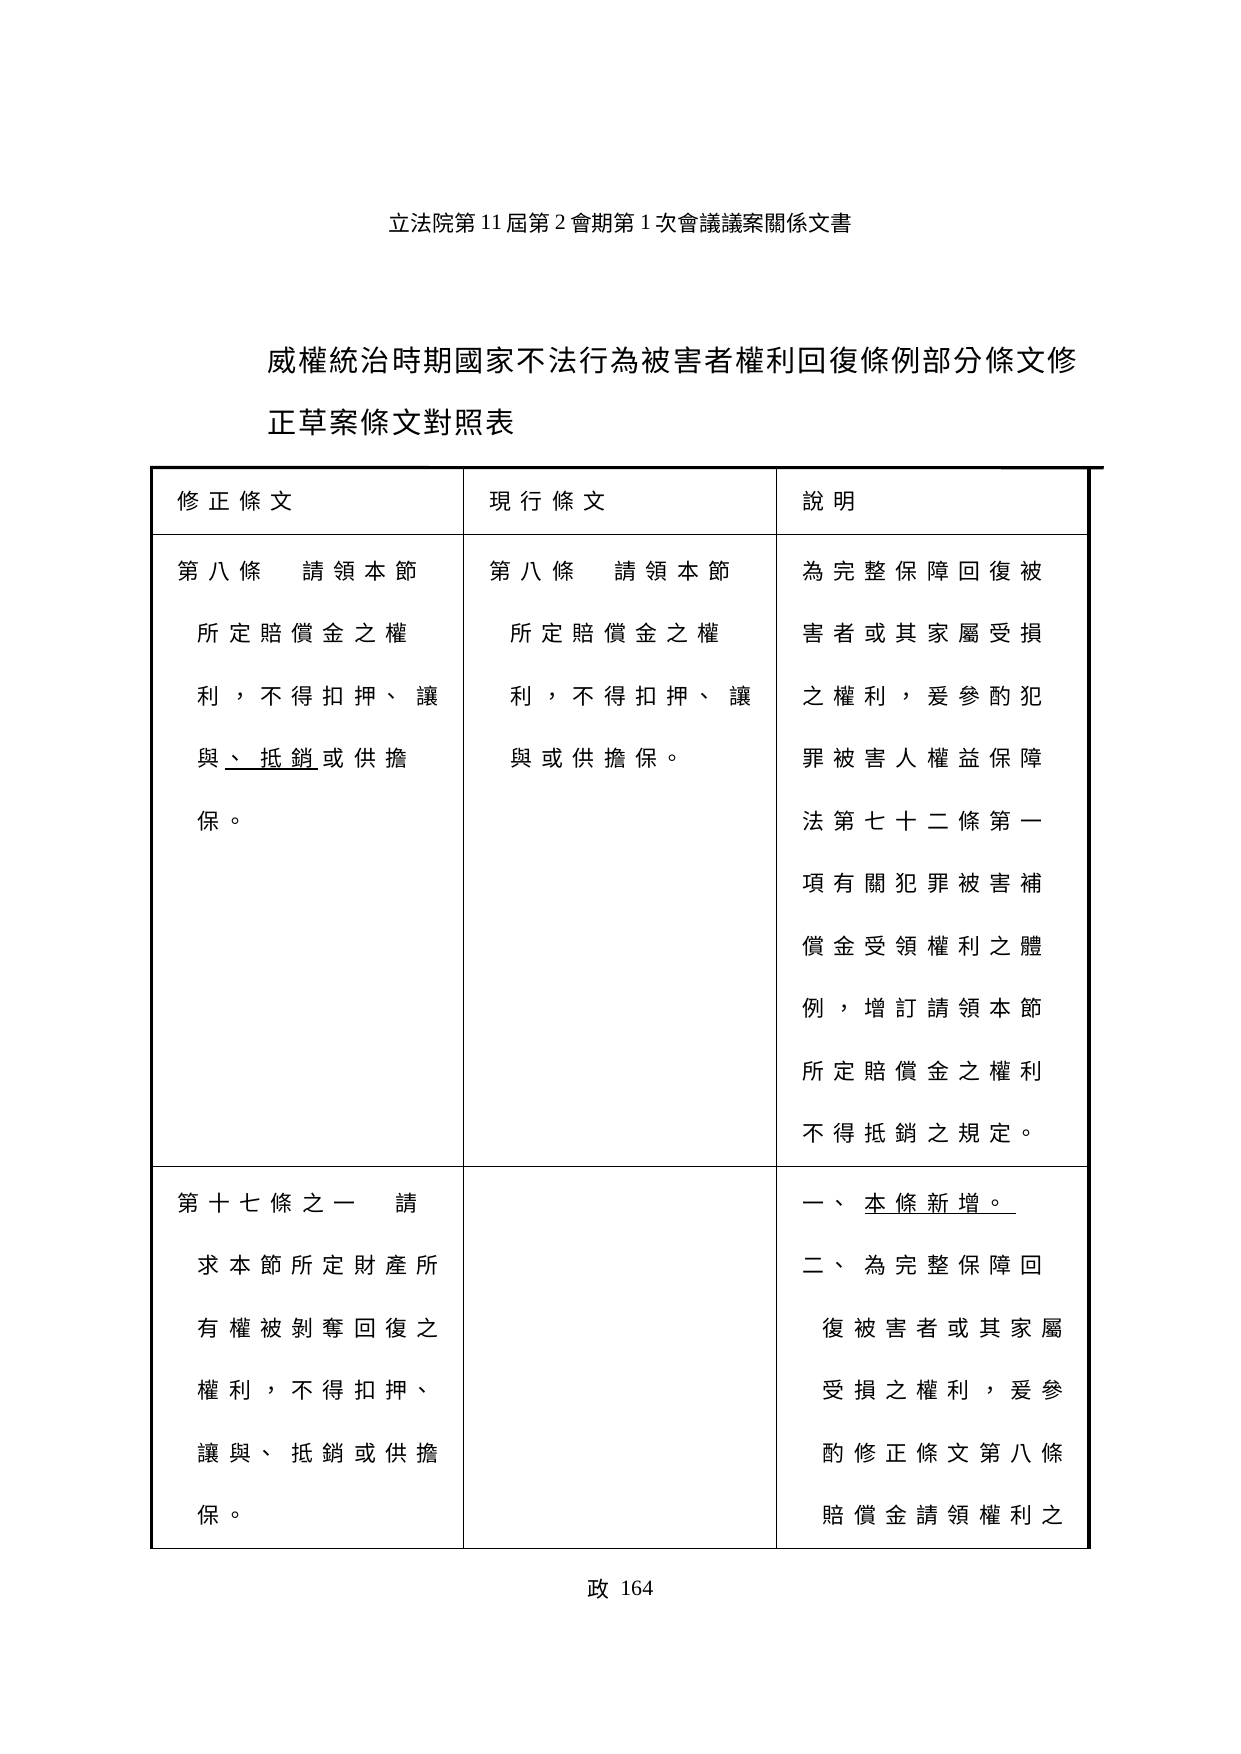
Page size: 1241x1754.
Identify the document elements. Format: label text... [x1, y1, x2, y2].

table_cell [464, 1167, 776, 1548]
table_cell 第八條 請領本節所定賠償金之權利，不得扣押、讓與、抵銷或供擔保。 [153, 535, 463, 1166]
table_cell 一、本條新增。 二、為完整保障回復被害者或其家屬受損之權利，爰參酌修正條文第八條賠償金請領權利之 [777, 1167, 1087, 1548]
table_cell 為完整保障回復被害者或其家屬受損之權利，爰參酌犯罪被害人權益保障法第七十二條第一項有關犯罪被害補償金受領權利之體例，增訂請領本節所定賠償金之權利不得抵銷之規定。 [777, 535, 1087, 1166]
table_cell 說明 [777, 470, 1087, 534]
table_cell 修正條文 [153, 470, 463, 534]
table_cell 現行條文 [464, 470, 776, 534]
table_cell 第八條 請領本節所定賠償金之權利，不得扣押、讓與或供擔保。 [464, 535, 776, 1166]
table_cell 第十七條之一 請求本節所定財產所有權被剝奪回復之權利，不得扣押、讓與、抵銷或供擔保。 [153, 1167, 463, 1548]
table_header 威權統治時期國家不法行為被害者權利回復條例部分條文修正草案條文對照表 [151, 313, 1089, 466]
